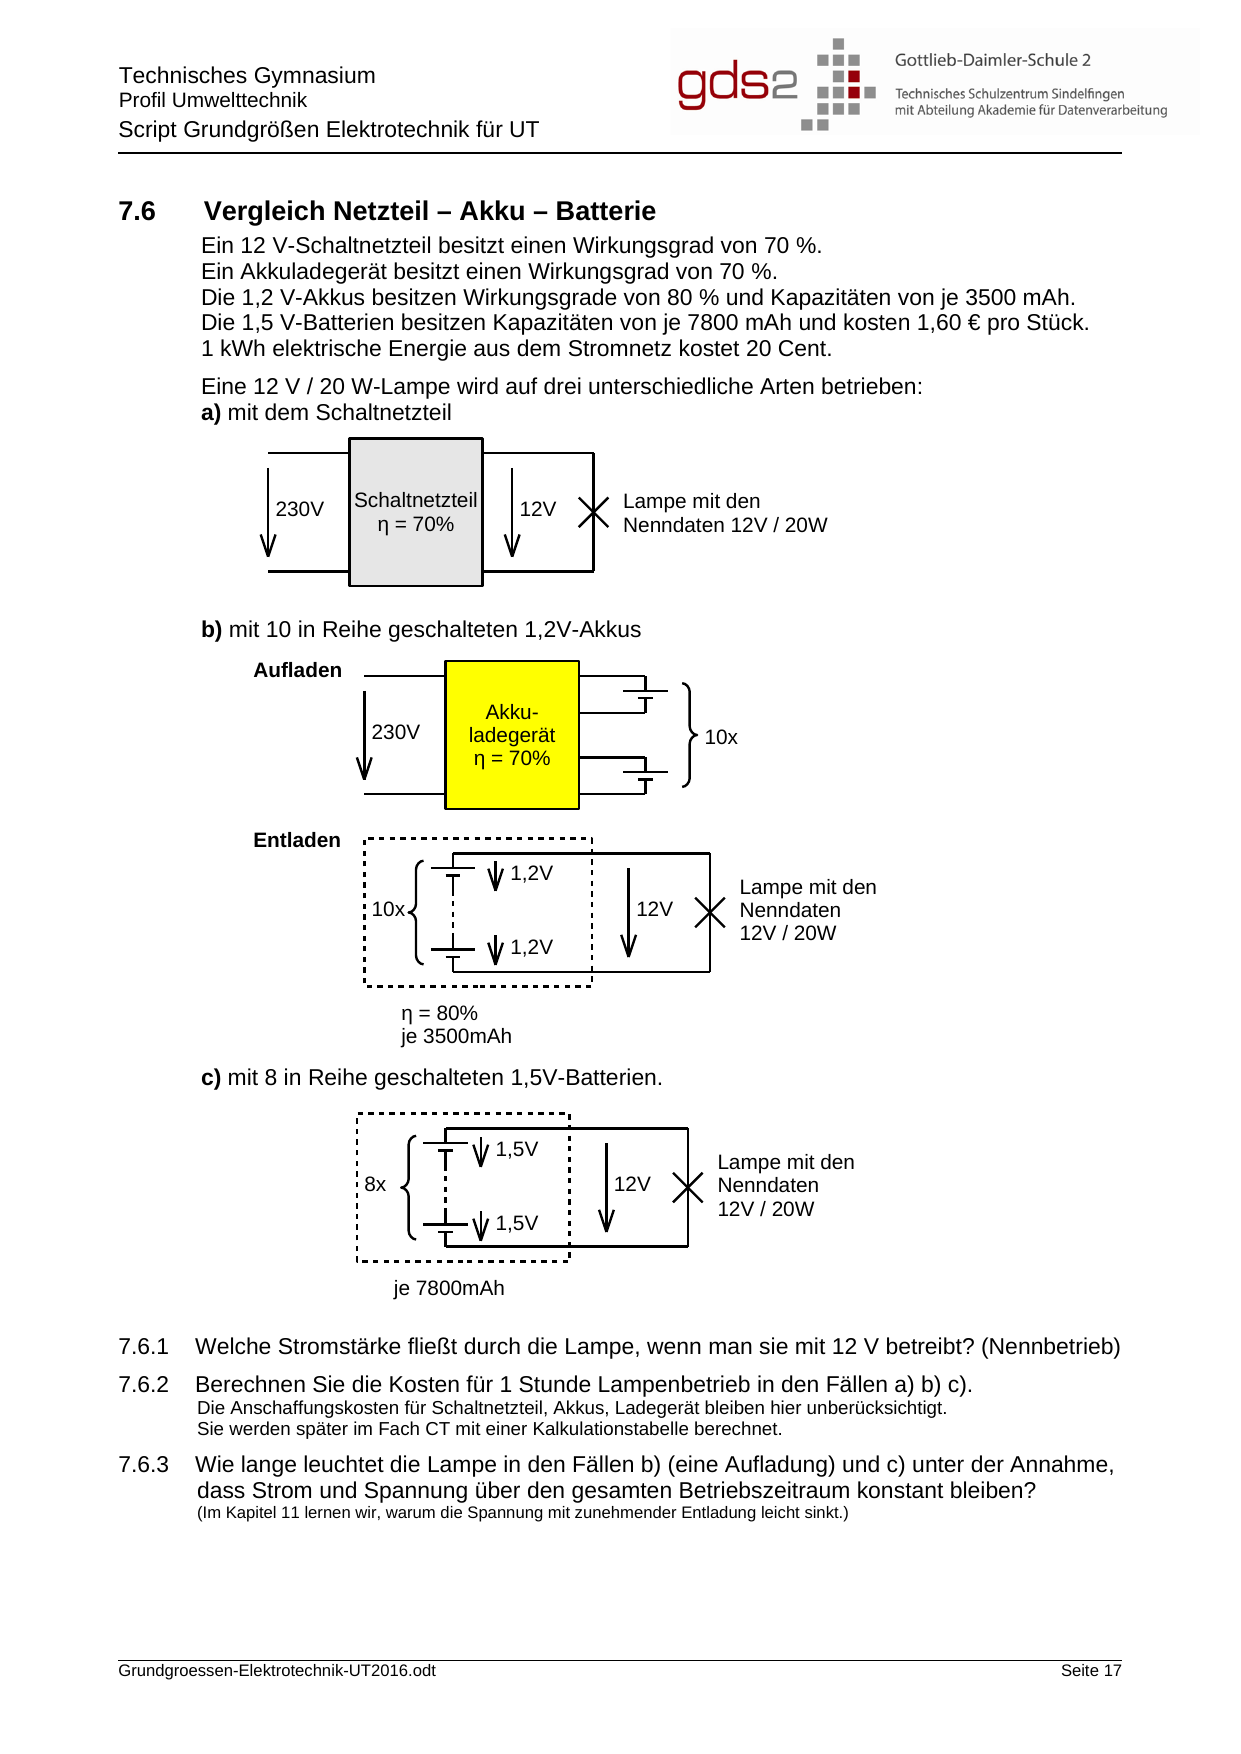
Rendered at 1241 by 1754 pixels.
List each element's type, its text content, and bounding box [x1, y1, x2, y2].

subtitle Vergleich Netzteil – Akku – Batterie [118, 196, 1122, 226]
subtitle Berechnen Sie die Kosten für 1 Stunde Lampenbetrieb in den Fällen a) b) c). Die Anschaffungskosten für Schaltnetzteil, Akkus, Ladegerät bleiben hier unberücksichtigt. Sie werden später im Fach CT mit einer Kalkulationstabelle berechnet. [118, 1372, 1122, 1439]
subtitle Welche Stromstärke fließt durch die Lampe, wenn man sie mit 12 V betreibt? (Nennbetrieb) [118, 1333, 1122, 1359]
text Ein 12 V-Schaltnetzteil besitzt einen Wirkungsgrad von 70 %. Ein Akkuladegerät besitzt einen Wirkungsgrad von 70 %. Die 1,2 V-Akkus besitzen Wirkungsgrade von 80 % und Kapazitäten von je 3500 mAh. Die 1,5 V-Batterien besitzen Kapazitäten von je 7800 mAh und kosten 1,60 € pro Stück. 1 kWh elektrische Energie aus dem Stromnetz kostet 20 Cent. [201, 233, 1122, 361]
text b) mit 10 in Reihe geschalteten 1,2V-Akkus [201, 617, 1122, 1052]
text Eine 12 V / 20 W-Lampe wird auf drei unterschiedliche Arten betrieben: a) mit dem Schaltnetzteil [201, 373, 1122, 604]
picture [670, 28, 1201, 135]
text c) mit 8 in Reihe geschalteten 1,5V-Batterien. [201, 1065, 1122, 1321]
subtitle Wie lange leuchtet die Lampe in den Fällen b) (eine Aufladung) und c) unter der Annahme, dass Strom und Spannung über den gesamten Betriebszeitraum konstant bleiben? (Im Kapitel 11 lernen wir, warum die Spannung mit zunehmender Entladung leicht sinkt.) [118, 1452, 1122, 1522]
